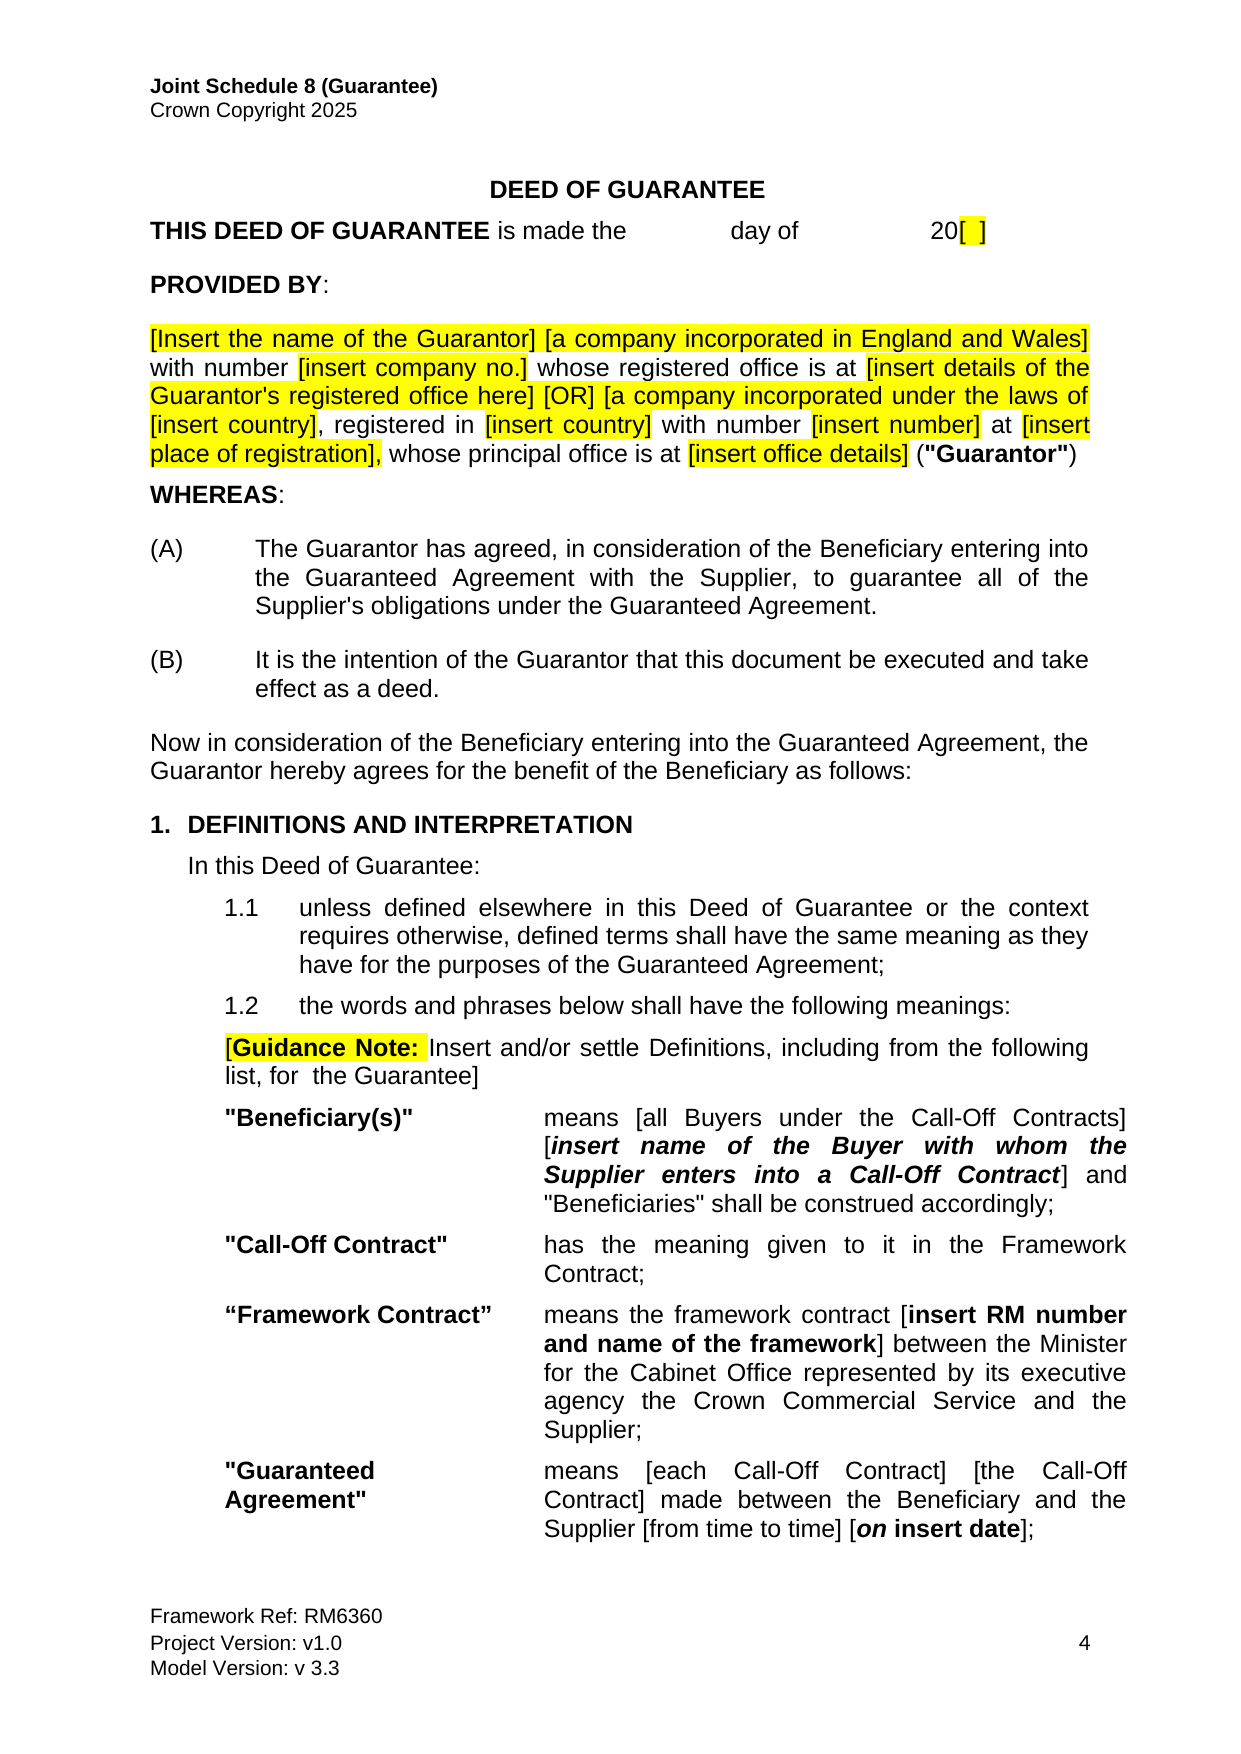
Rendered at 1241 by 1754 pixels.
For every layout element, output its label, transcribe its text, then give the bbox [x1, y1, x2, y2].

table_cell means [each Call-Off Contract] [the Call-Off Contract] made between the Beneficiary and the Supplier [from time to time] [on insert date]; [515, 1456, 1139, 1555]
text Now in consideration of the Beneficiary entering into the Guaranteed Agreement, the Guarantor hereby agrees for the benefit of the Beneficiary as follows: [150, 727, 1090, 785]
table_cell "Call-Off Contract" [224, 1230, 515, 1300]
text (A) The Guarantor has agreed, in consideration of the Beneficiary entering into the Guaranteed Agreement with the Supplier, to guarantee all of the Supplier's obligations under the Guaranteed Agreement. [150, 534, 1090, 620]
subtitle DEFINITIONS AND INTERPRETATION [150, 810, 1090, 839]
subtitle unless defined elsewhere in this Deed of Guarantee or the context requires otherwise, defined terms shall have the same meaning as they have for the purposes of the Guaranteed Agreement; [224, 892, 1090, 979]
table_cell means the framework contract [insert RM number and name of the framework] between the Minister for the Cabinet Office represented by its executive agency the Crown Commercial Service and the Supplier; [515, 1300, 1139, 1456]
table_header means [all Buyers under the Call-Off Contracts] [insert name of the Buyer with whom the Supplier enters into a Call-Off Contract] and "Beneficiaries" shall be construed accordingly; [515, 1103, 1139, 1230]
table_cell has the meaning given to it in the Framework Contract; [515, 1230, 1139, 1300]
table_cell “Framework Contract” [224, 1300, 515, 1456]
table_header "Beneficiary(s)" [224, 1103, 515, 1230]
text In this Deed of Guarantee: [187, 851, 1090, 880]
text THIS DEED OF GUARANTEE is made the day of 20[ ] [150, 216, 1090, 245]
text [Guidance Note: Insert and/or settle Definitions, including from the following list, for the Guarantee] [225, 1032, 1090, 1090]
text [Insert the name of the Guarantor] [a company incorporated in England and Wales] with number [insert company no.] whose registered office is at [insert details of the Guarantor's registered office here] [OR] [a company incorporated under the laws of [insert country], registered in [insert country] with number [insert number] at [insert place of registration], whose principal office is at [insert office details] ("Guarantor") [150, 324, 1090, 467]
subtitle the words and phrases below shall have the following meanings: [224, 991, 1090, 1020]
text PROVIDED BY: [150, 270, 1090, 299]
text (B) It is the intention of the Guarantor that this document be executed and take effect as a deed. [150, 645, 1090, 702]
table_cell "Guaranteed Agreement" [224, 1456, 515, 1555]
text WHEREAS: [150, 480, 1090, 509]
text DEED OF GUARANTEE [165, 175, 1090, 204]
